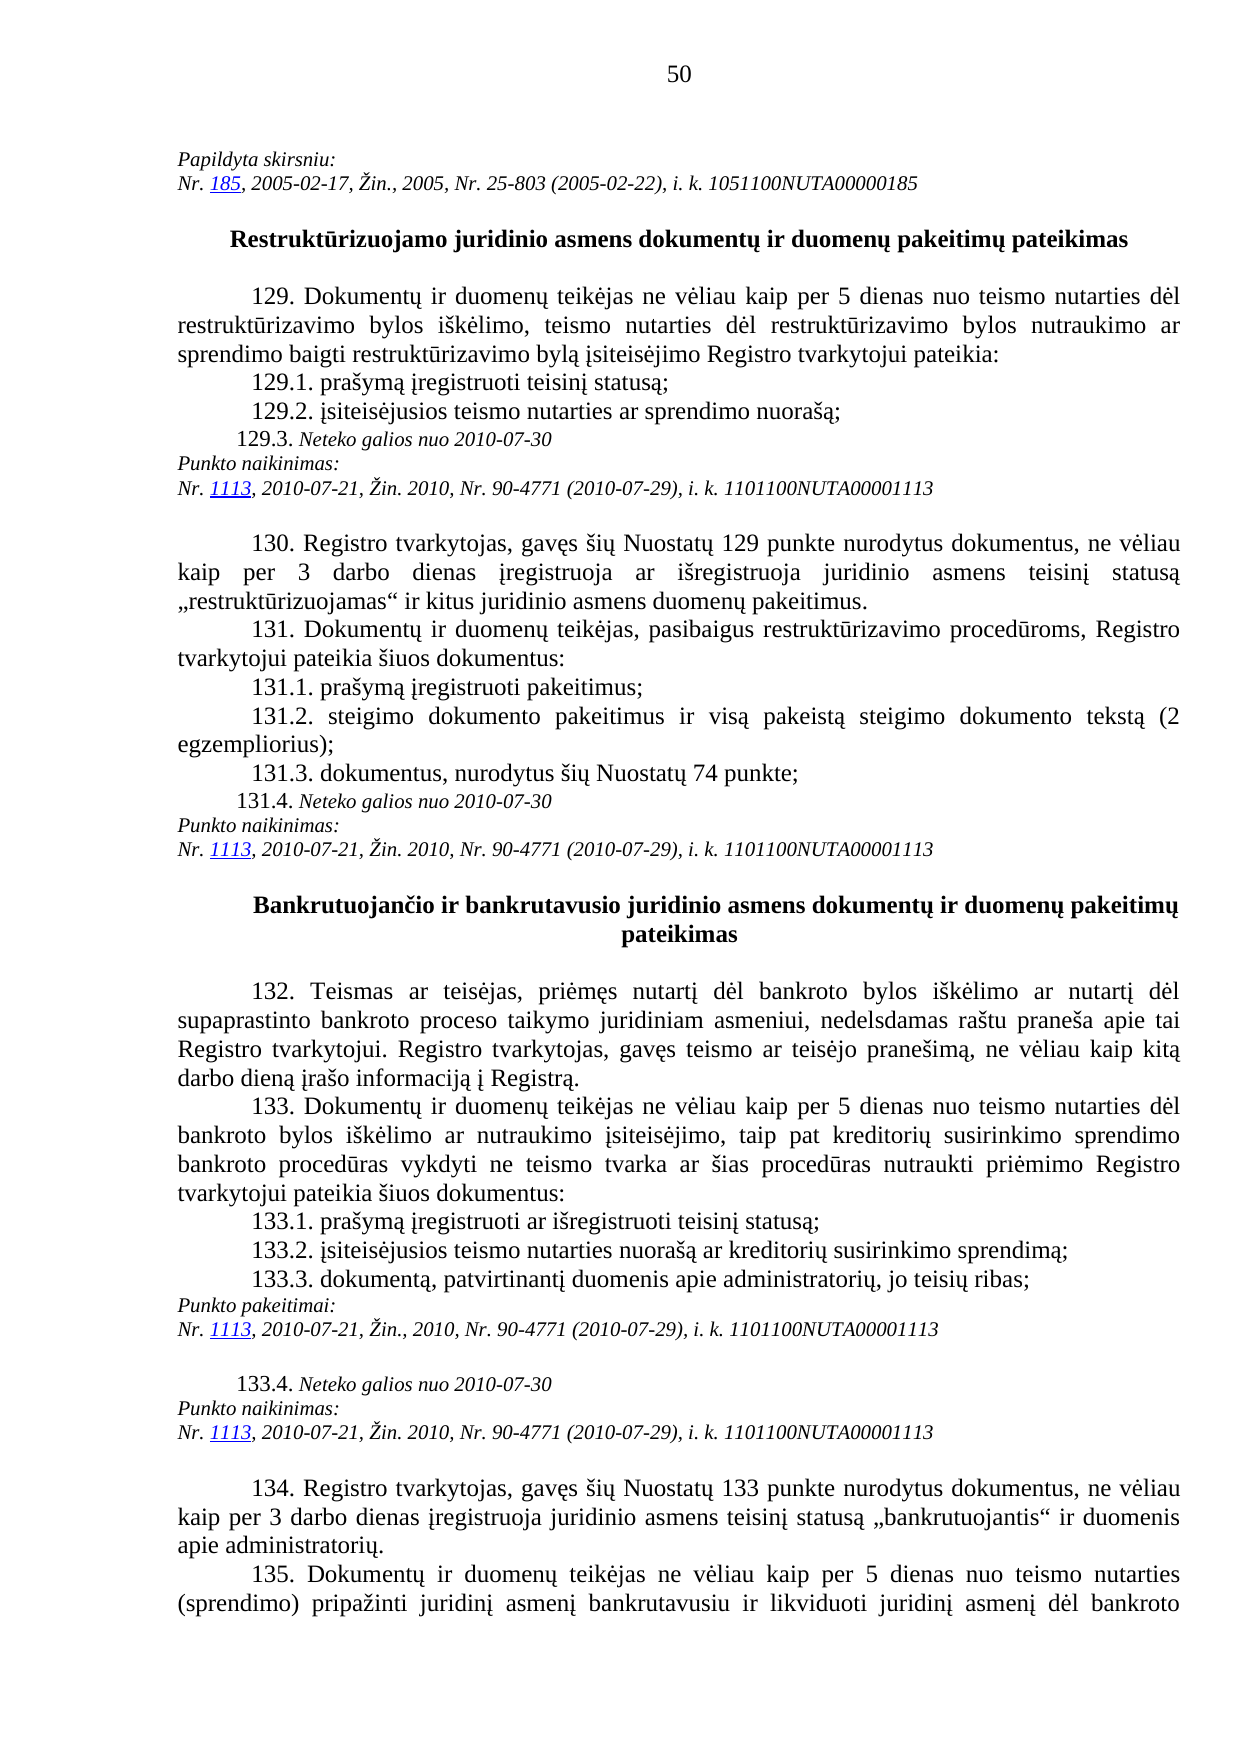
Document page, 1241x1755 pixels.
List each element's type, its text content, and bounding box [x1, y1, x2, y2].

text Papildyta skirsniu: [177, 147, 1181, 171]
text Punkto naikinimas: [177, 451, 1181, 475]
text 132. Teismas ar teisėjas, priėmęs nutartį dėl bankroto bylos iškėlimo ar nutartį dėl supaprastinto bankroto proceso taikymo juridiniam asmeniui, nedelsdamas raštu praneša apie tai Registro tvarkytojui. Registro tvarkytojas, gavęs teismo ar teisėjo pranešimą, ne vėliau kaip kitą darbo dieną įrašo informaciją į Registrą. [177, 976, 1181, 1091]
text Nr. 1113, 2010-07-21, Žin. 2010, Nr. 90-4771 (2010-07-29), i. k. 1101100NUTA00001113 [177, 837, 1181, 861]
text 129.2. įsiteisėjusios teismo nutarties ar sprendimo nuorašą; [177, 396, 1181, 425]
text 131.2. steigimo dokumento pakeitimus ir visą pakeistą steigimo dokumento tekstą (2 egzempliorius); [177, 701, 1181, 758]
text 133.2. įsiteisėjusios teismo nutarties nuorašą ar kreditorių susirinkimo sprendimą; [177, 1235, 1181, 1264]
text 129.1. prašymą įregistruoti teisinį statusą; [177, 367, 1181, 396]
text Nr. 1113, 2010-07-21, Žin. 2010, Nr. 90-4771 (2010-07-29), i. k. 1101100NUTA00001113 [177, 1420, 1181, 1444]
text Nr. 1113, 2010-07-21, Žin. 2010, Nr. 90-4771 (2010-07-29), i. k. 1101100NUTA00001113 [177, 475, 1181, 499]
text 131.3. dokumentus, nurodytus šių Nuostatų 74 punkte; [177, 758, 1181, 787]
text 131.1. prašymą įregistruoti pakeitimus; [177, 672, 1181, 701]
text 134. Registro tvarkytojas, gavęs šių Nuostatų 133 punkte nurodytus dokumentus, ne vėliau kaip per 3 darbo dienas įregistruoja juridinio asmens teisinį statusą „bankrutuojantis“ ir duomenis apie administratorių. [177, 1473, 1181, 1559]
text Restruktūrizuojamo juridinio asmens dokumentų ir duomenų pakeitimų pateikimas [177, 224, 1181, 252]
text 130. Registro tvarkytojas, gavęs šių Nuostatų 129 punkte nurodytus dokumentus, ne vėliau kaip per 3 darbo dienas įregistruoja ar išregistruoja juridinio asmens teisinį statusą „restruktūrizuojamas“ ir kitus juridinio asmens duomenų pakeitimus. [177, 528, 1181, 614]
text Punkto naikinimas: [177, 813, 1181, 837]
text 129. Dokumentų ir duomenų teikėjas ne vėliau kaip per 5 dienas nuo teismo nutarties dėl restruktūrizavimo bylos iškėlimo, teismo nutarties dėl restruktūrizavimo bylos nutraukimo ar sprendimo baigti restruktūrizavimo bylą įsiteisėjimo Registro tvarkytojui pateikia: [177, 281, 1181, 367]
text 135. Dokumentų ir duomenų teikėjas ne vėliau kaip per 5 dienas nuo teismo nutarties (sprendimo) pripažinti juridinį asmenį bankrutavusiu ir likviduoti juridinį asmenį dėl bankroto [177, 1559, 1181, 1617]
text 133.4. Neteko galios nuo 2010-07-30 [177, 1369, 1181, 1396]
text Bankrutuojančio ir bankrutavusio juridinio asmens dokumentų ir duomenų pakeitimų pateikimas [177, 890, 1181, 948]
text Nr. 185, 2005-02-17, Žin., 2005, Nr. 25-803 (2005-02-22), i. k. 1051100NUTA00000185 [177, 171, 1181, 195]
text Punkto pakeitimai: [177, 1293, 1181, 1317]
text 129.3. Neteko galios nuo 2010-07-30 [177, 425, 1181, 451]
text 131. Dokumentų ir duomenų teikėjas, pasibaigus restruktūrizavimo procedūroms, Registro tvarkytojui pateikia šiuos dokumentus: [177, 614, 1181, 672]
text 133.3. dokumentą, patvirtinantį duomenis apie administratorių, jo teisių ribas; [177, 1264, 1181, 1293]
text Punkto naikinimas: [177, 1396, 1181, 1420]
text 131.4. Neteko galios nuo 2010-07-30 [177, 787, 1181, 813]
text 133.1. prašymą įregistruoti ar išregistruoti teisinį statusą; [177, 1206, 1181, 1235]
text Nr. 1113, 2010-07-21, Žin., 2010, Nr. 90-4771 (2010-07-29), i. k. 1101100NUTA00001113 [177, 1317, 1181, 1341]
text 133. Dokumentų ir duomenų teikėjas ne vėliau kaip per 5 dienas nuo teismo nutarties dėl bankroto bylos iškėlimo ar nutraukimo įsiteisėjimo, taip pat kreditorių susirinkimo sprendimo bankroto procedūras vykdyti ne teismo tvarka ar šias procedūras nutraukti priėmimo Registro tvarkytojui pateikia šiuos dokumentus: [177, 1091, 1181, 1206]
